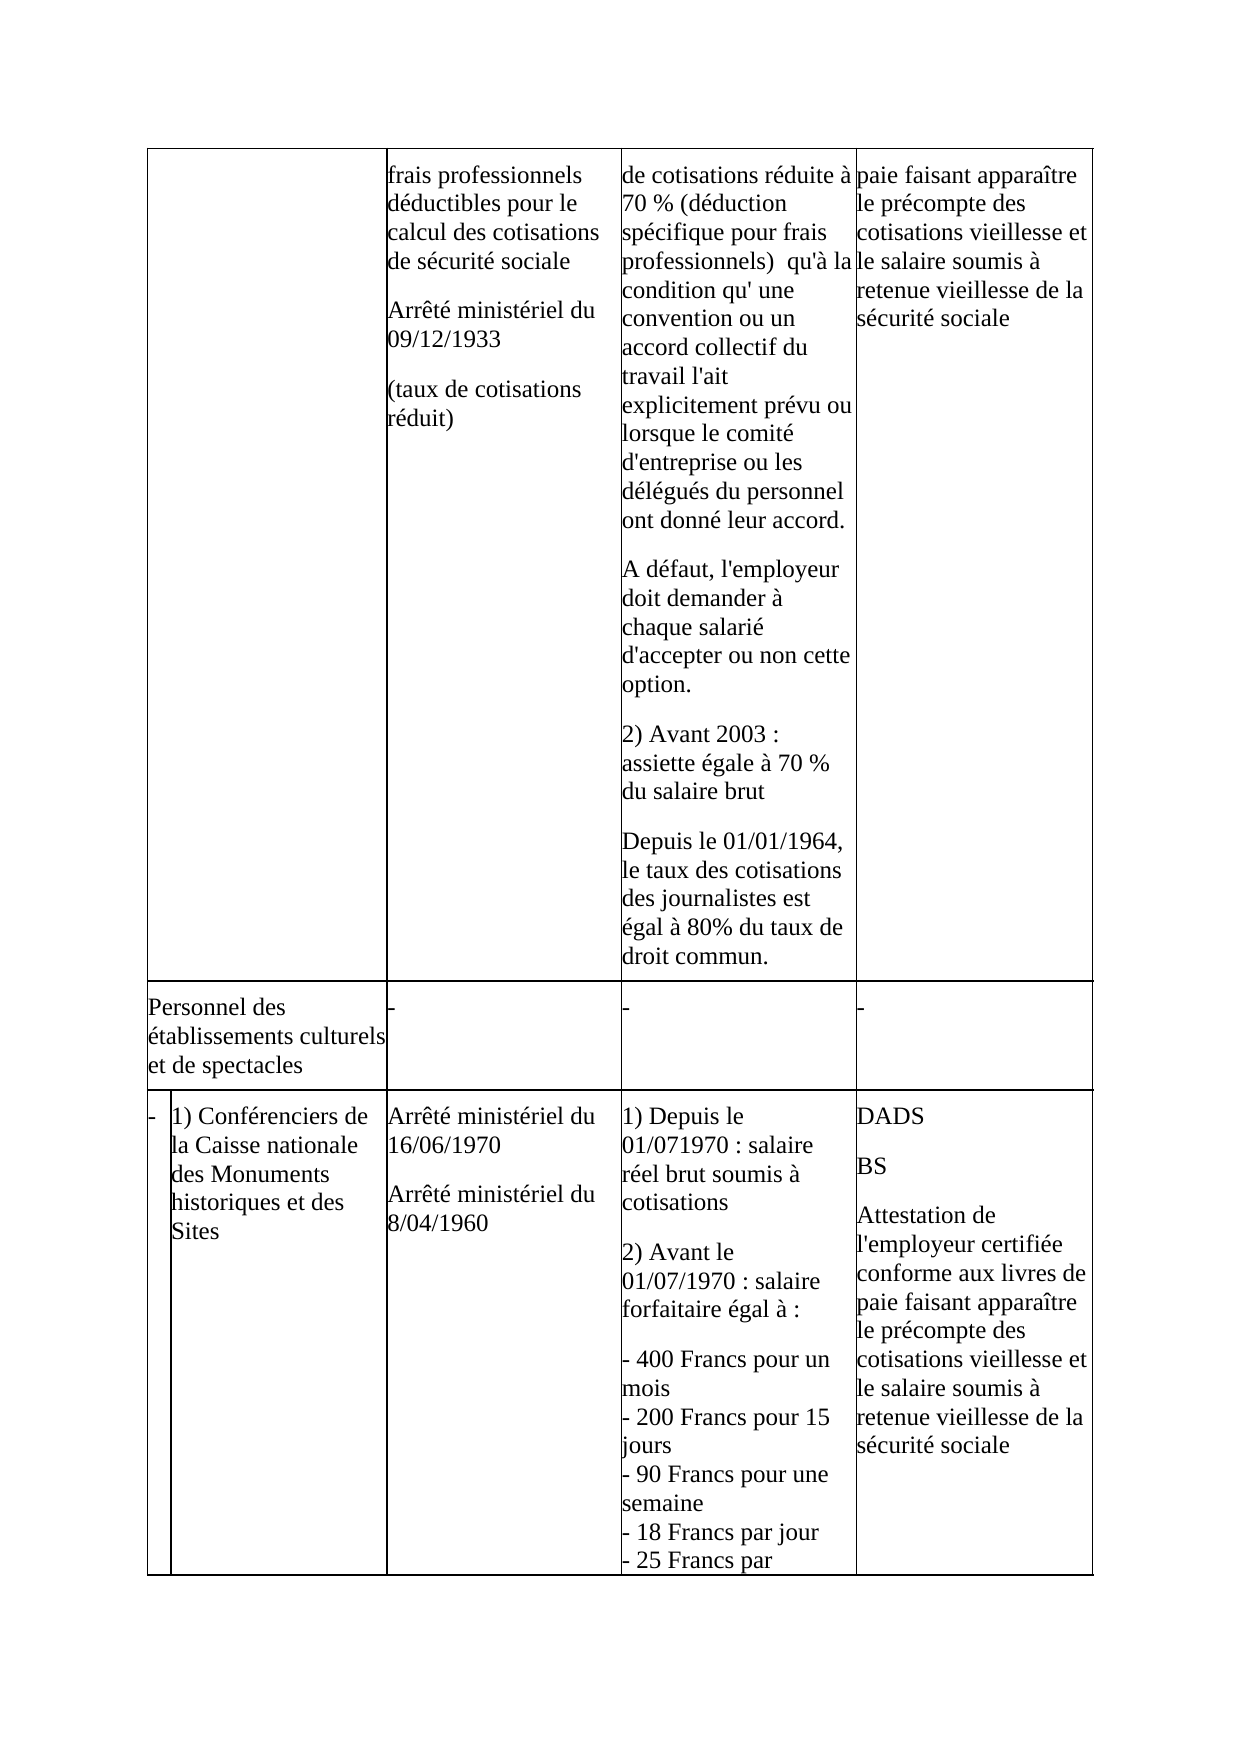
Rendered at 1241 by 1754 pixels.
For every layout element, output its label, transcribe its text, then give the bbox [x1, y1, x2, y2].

table_cell 1) Depuis le 01/071970 : salaire réel brut soumis à cotisations 2) Avant le 01/07/1970 : salaire forfaitaire égal à : - 400 Francs pour un mois - 200 Francs pour 15 jours - 90 Francs pour une semaine - 18 Francs par jour - 25 Francs par [622, 1091, 856, 1574]
table_cell frais professionnels déductibles pour le calcul des cotisations de sécurité sociale Arrêté ministériel du 09/12/1933 (taux de cotisations réduit) [388, 149, 621, 980]
table_cell Arrêté ministériel du 16/06/1970 Arrêté ministériel du 8/04/1960 [388, 1091, 621, 1574]
table_cell - [622, 982, 856, 1089]
table_cell DADS BS Attestation de l'employeur certifiée conforme aux livres de paie faisant apparaître le précompte des cotisations vieillesse et le salaire soumis à retenue vieillesse de la sécurité sociale [857, 1091, 1092, 1574]
table_cell paie faisant apparaître le précompte des cotisations vieillesse et le salaire soumis à retenue vieillesse de la sécurité sociale [857, 149, 1092, 980]
table_cell [148, 149, 386, 980]
table_cell 1) Conférenciers de la Caisse nationale des Monuments historiques et des Sites [172, 1091, 386, 1574]
table_cell de cotisations réduite à 70 % (déduction spécifique pour frais professionnels) qu'à la condition qu' une convention ou un accord collectif du travail l'ait explicitement prévu ou lorsque le comité d'entreprise ou les délégués du personnel ont donné leur accord. A défaut, l'employeur doit demander à chaque salarié d'accepter ou non cette option. 2) Avant 2003 : assiette égale à 70 % du salaire brut Depuis le 01/01/1964, le taux des cotisations des journalistes est égal à 80% du taux de droit commun. [622, 149, 856, 980]
table_cell - [857, 982, 1092, 1089]
table_cell - [148, 1091, 170, 1574]
table_cell Personnel des établissements culturels et de spectacles [148, 982, 386, 1089]
table_cell - [388, 982, 621, 1089]
